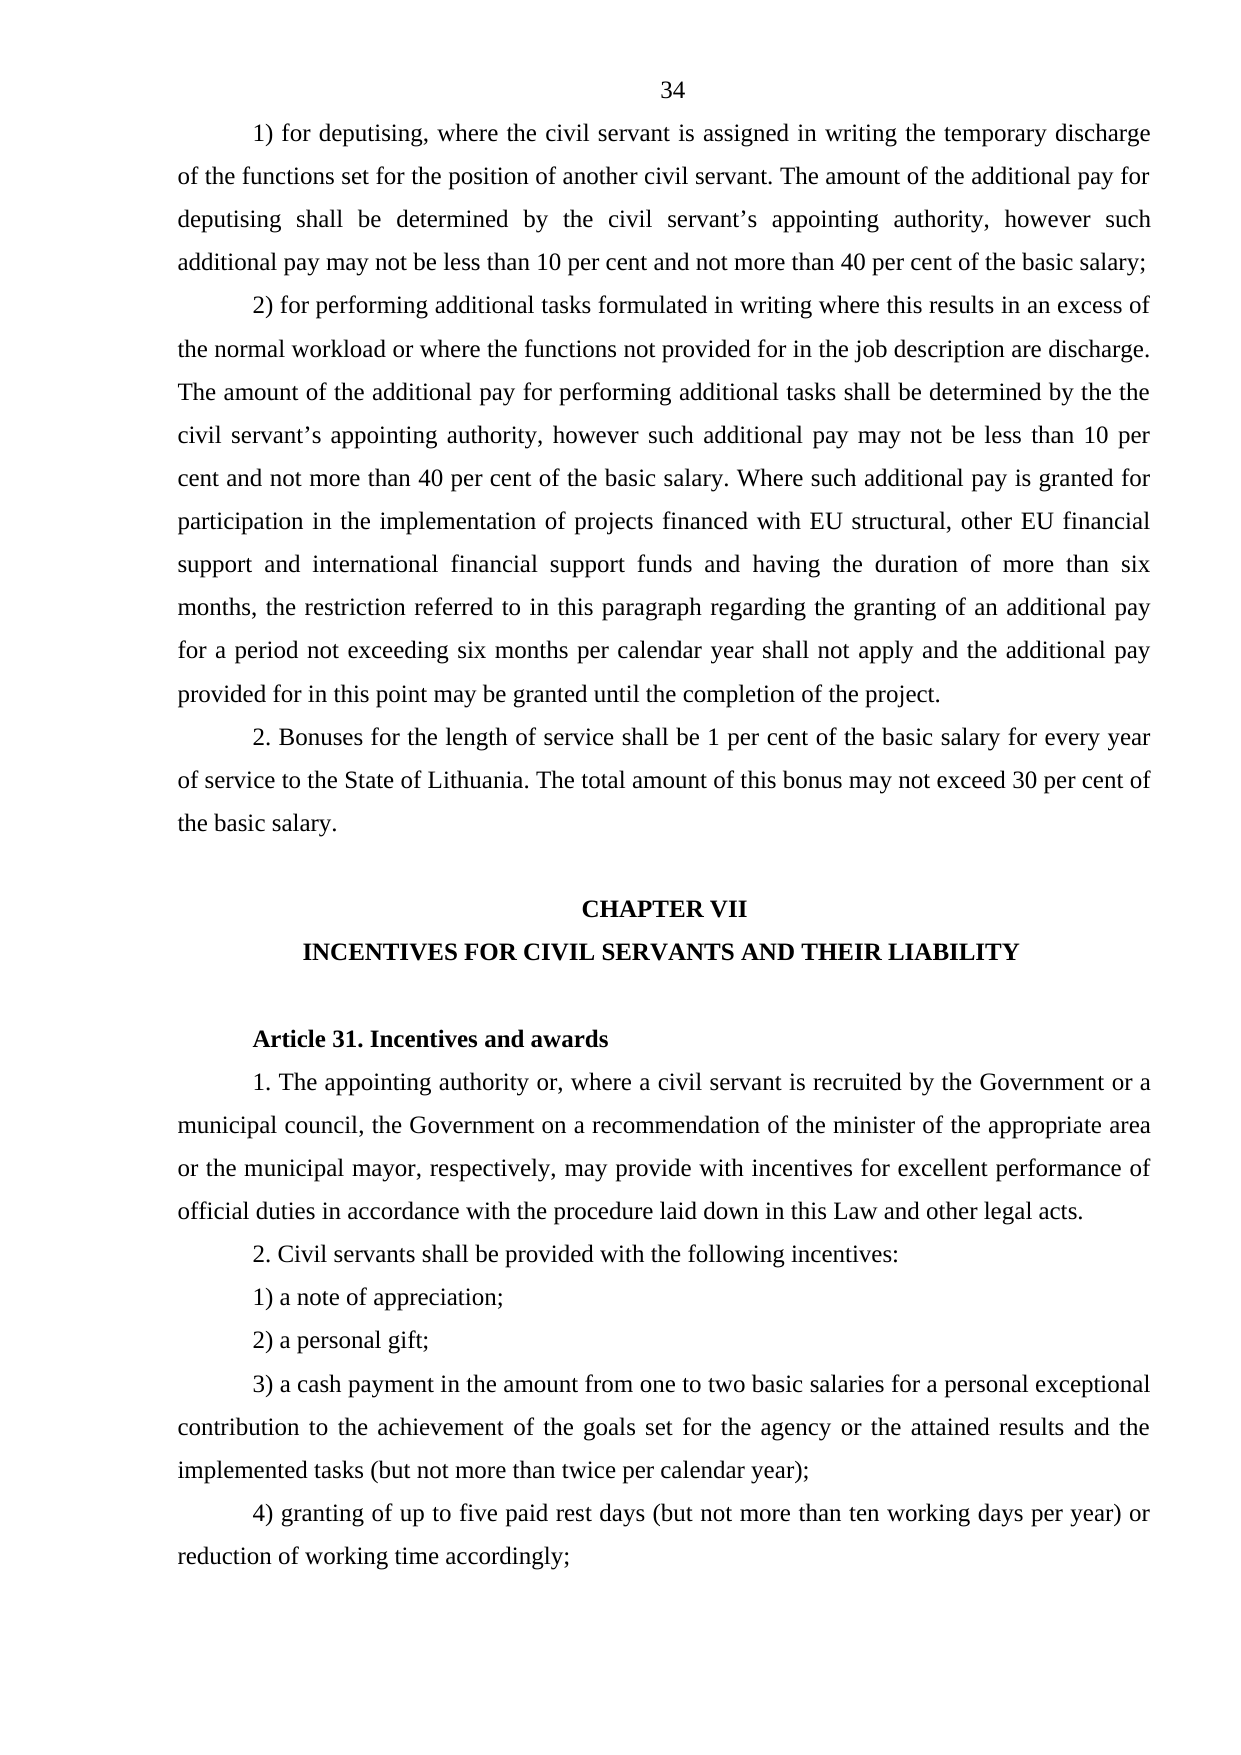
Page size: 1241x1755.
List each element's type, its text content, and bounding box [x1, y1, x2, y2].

text 2. Civil servants shall be provided with the following incentives: [177, 1239, 1152, 1268]
text 4) granting of up to five paid rest days (but not more than ten working days per year) or reduction of working time accordingly; [177, 1498, 1152, 1570]
text Article 31. Incentives and awards [177, 1024, 1152, 1052]
text 2) a personal gift; [177, 1326, 1152, 1354]
text 1. The appointing authority or, where a civil servant is recruited by the Government or a municipal council, the Government on a recommendation of the minister of the appropriate area or the municipal mayor, respectively, may provide with incentives for excellent performance of official duties in accordance with the procedure laid down in this Law and other legal acts. [177, 1067, 1152, 1225]
text CHAPTER VII [177, 894, 1152, 923]
text 2) for performing additional tasks formulated in writing where this results in an excess of the normal workload or where the functions not provided for in the job description are discharge. The amount of the additional pay for performing additional tasks shall be determined by the the civil servant’s appointing authority, however such additional pay may not be less than 10 per cent and not more than 40 per cent of the basic salary. Where such additional pay is granted for participation in the implementation of projects financed with EU structural, other EU financial support and international financial support funds and having the duration of more than six months, the restriction referred to in this paragraph regarding the granting of an additional pay for a period not exceeding six months per calendar year shall not apply and the additional pay provided for in this point may be granted until the completion of the project. [177, 291, 1152, 707]
text 1) a note of appreciation; [177, 1282, 1152, 1311]
text INCENTIVES FOR CIVIL SERVANTS AND THEIR LIABILITY [177, 937, 1152, 966]
text 3) a cash payment in the amount from one to two basic salaries for a personal exceptional contribution to the achievement of the goals set for the agency or the attained results and the implemented tasks (but not more than twice per calendar year); [177, 1369, 1152, 1484]
text 1) for deputising, where the civil servant is assigned in writing the temporary discharge of the functions set for the position of another civil servant. The amount of the additional pay for deputising shall be determined by the civil servant’s appointing authority, however such additional pay may not be less than 10 per cent and not more than 40 per cent of the basic salary; [177, 118, 1152, 276]
text 2. Bonuses for the length of service shall be 1 per cent of the basic salary for every year of service to the State of Lithuania. The total amount of this bonus may not exceed 30 per cent of the basic salary. [177, 722, 1152, 837]
